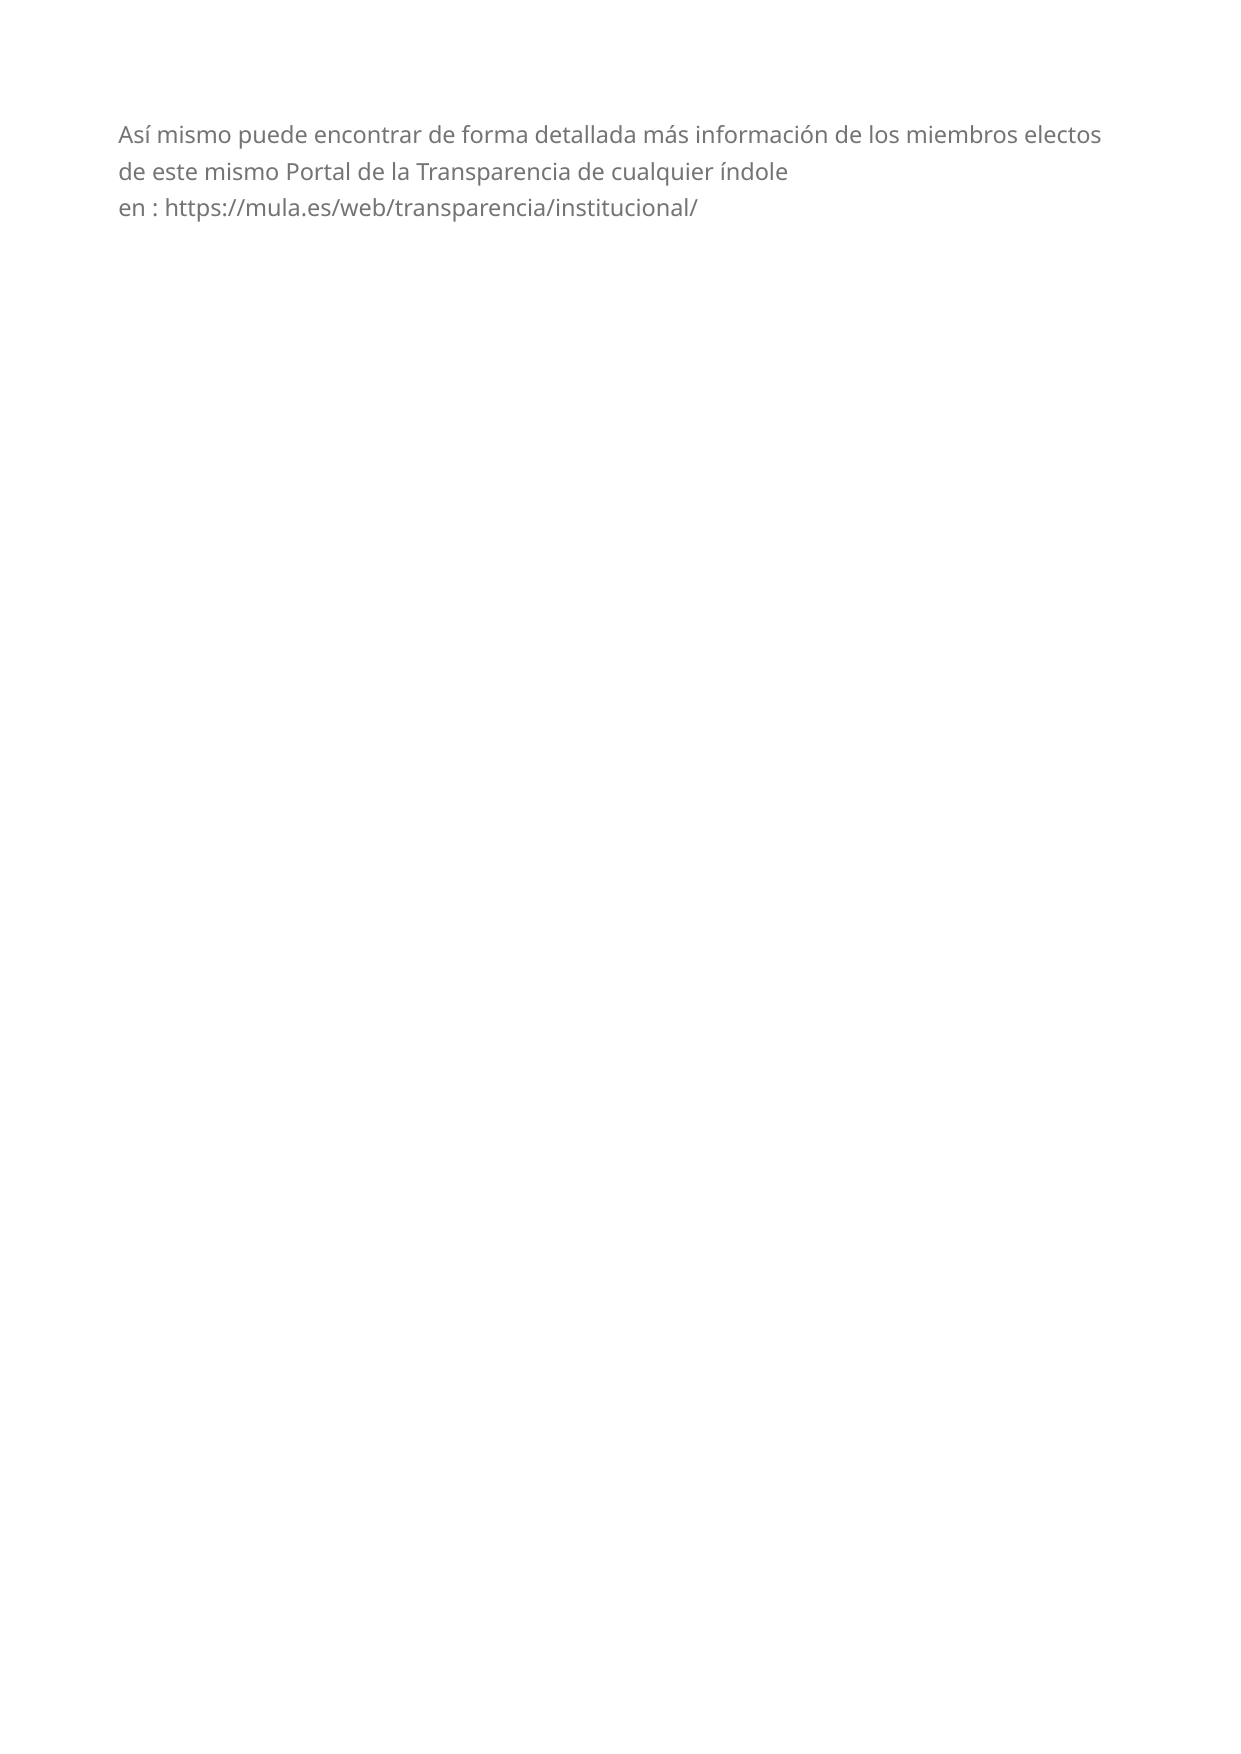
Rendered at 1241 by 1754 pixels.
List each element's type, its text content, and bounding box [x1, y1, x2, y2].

text Así mismo puede encontrar de forma detallada más información de los miembros electos de este mismo Portal de la Transparencia de cualquier índole en : https://mula.es/web/transparencia/institucional/ [118, 118, 1122, 224]
